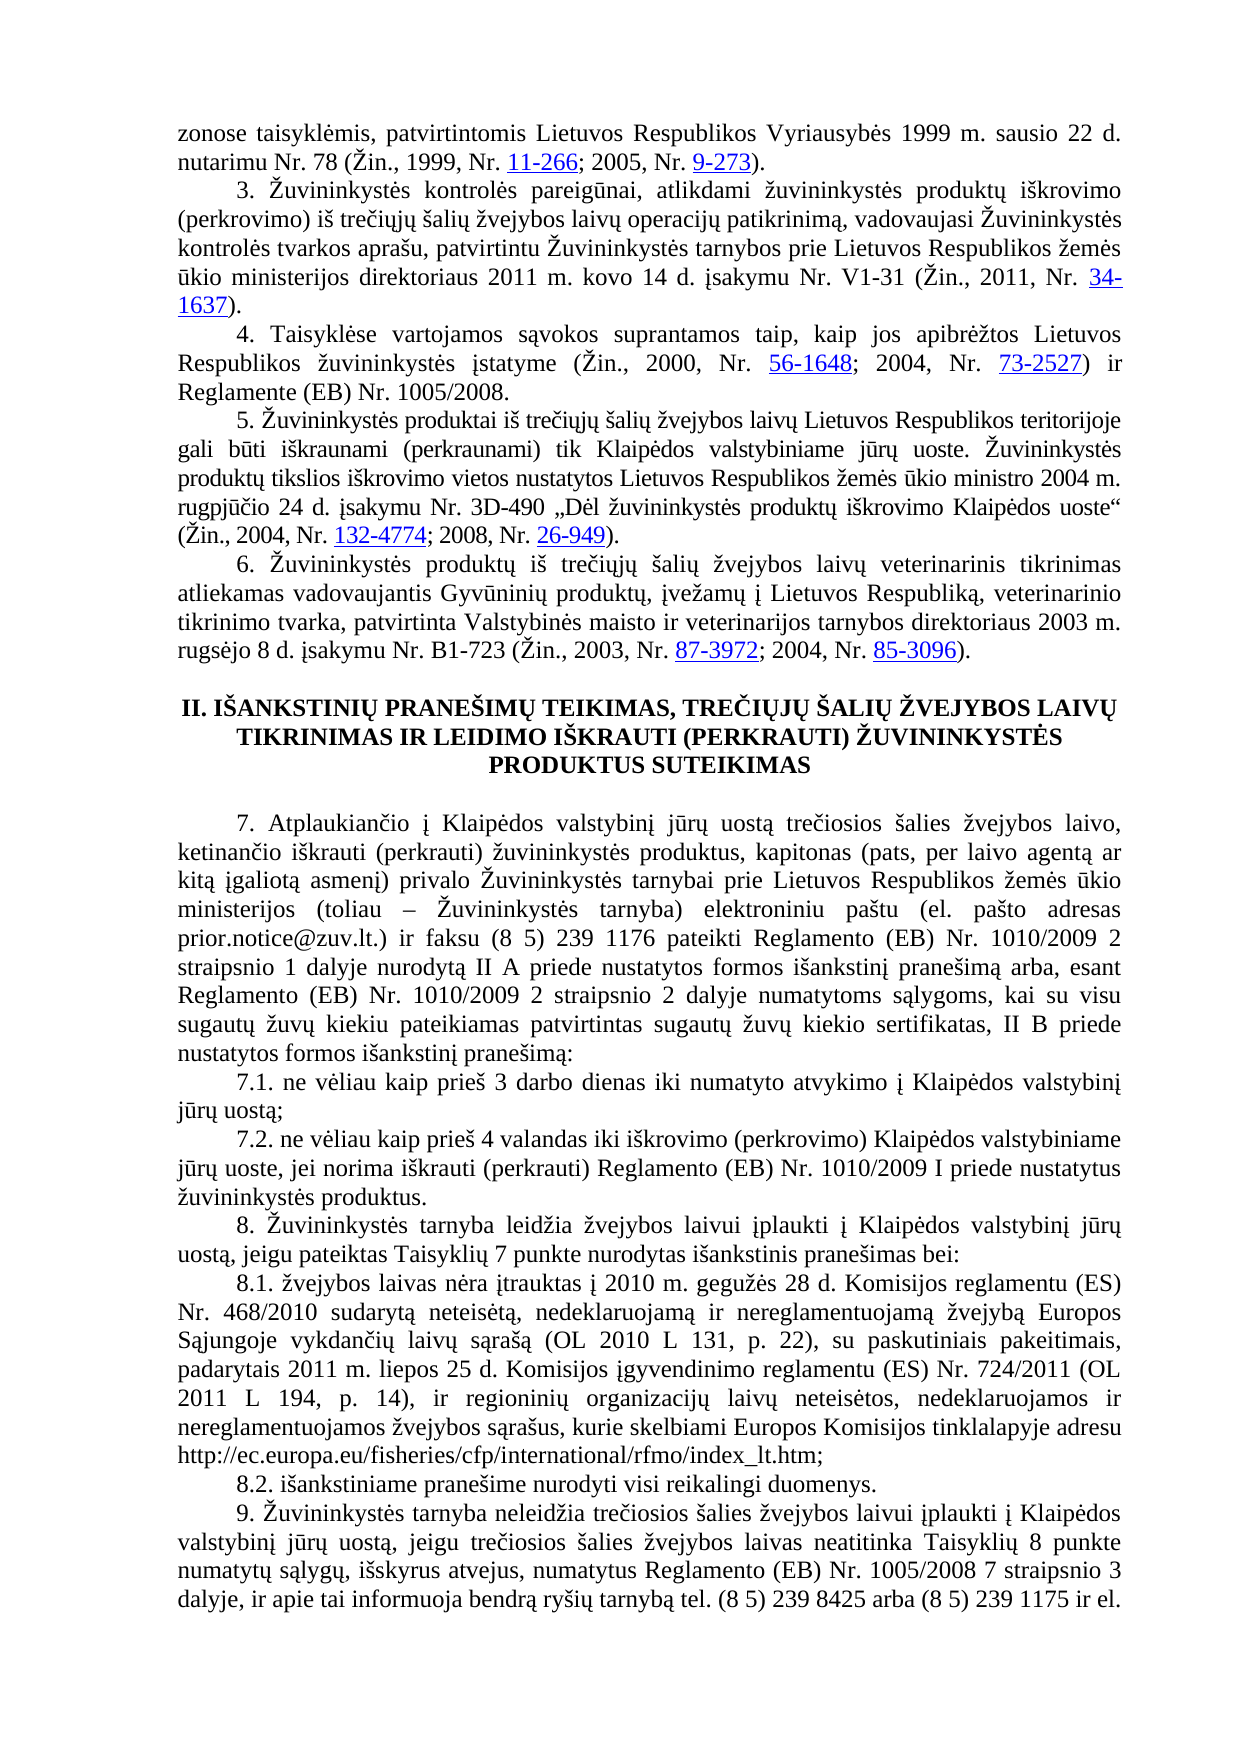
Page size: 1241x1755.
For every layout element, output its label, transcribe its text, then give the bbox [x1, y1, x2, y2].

text 3. Žuvininkystės kontrolės pareigūnai, atlikdami žuvininkystės produktų iškrovimo (perkrovimo) iš trečiųjų šalių žvejybos laivų operacijų patikrinimą, vadovaujasi Žuvininkystės kontrolės tvarkos aprašu, patvirtintu Žuvininkystės tarnybos prie Lietuvos Respublikos žemės ūkio ministerijos direktoriaus 2011 m. kovo 14 d. įsakymu Nr. V1-31 (Žin., 2011, Nr. 34-1637). [177, 176, 1122, 319]
text zonose taisyklėmis, patvirtintomis Lietuvos Respublikos Vyriausybės 1999 m. sausio 22 d. nutarimu Nr. 78 (Žin., 1999, Nr. 11-266; 2005, Nr. 9-273). [177, 118, 1122, 176]
text 8.2. išankstiniame pranešime nurodyti visi reikalingi duomenys. [177, 1469, 1122, 1498]
text 5. Žuvininkystės produktai iš trečiųjų šalių žvejybos laivų Lietuvos Respublikos teritorijoje gali būti iškraunami (perkraunami) tik Klaipėdos valstybiniame jūrų uoste. Žuvininkystės produktų tikslios iškrovimo vietos nustatytos Lietuvos Respublikos žemės ūkio ministro 2004 m. rugpjūčio 24 d. įsakymu Nr. 3D-490 „Dėl žuvininkystės produktų iškrovimo Klaipėdos uoste“ (Žin., 2004, Nr. 132-4774; 2008, Nr. 26-949). [177, 406, 1122, 549]
text 6. Žuvininkystės produktų iš trečiųjų šalių žvejybos laivų veterinarinis tikrinimas atliekamas vadovaujantis Gyvūninių produktų, įvežamų į Lietuvos Respubliką, veterinarinio tikrinimo tvarka, patvirtinta Valstybinės maisto ir veterinarijos tarnybos direktoriaus 2003 m. rugsėjo 8 d. įsakymu Nr. B1-723 (Žin., 2003, Nr. 87-3972; 2004, Nr. 85-3096). [177, 549, 1122, 664]
text 4. Taisyklėse vartojamos sąvokos suprantamos taip, kaip jos apibrėžtos Lietuvos Respublikos žuvininkystės įstatyme (Žin., 2000, Nr. 56-1648; 2004, Nr. 73-2527) ir Reglamente (EB) Nr. 1005/2008. [177, 319, 1122, 406]
text 9. Žuvininkystės tarnyba neleidžia trečiosios šalies žvejybos laivui įplaukti į Klaipėdos valstybinį jūrų uostą, jeigu trečiosios šalies žvejybos laivas neatitinka Taisyklių 8 punkte numatytų sąlygų, išskyrus atvejus, numatytus Reglamento (EB) Nr. 1005/2008 7 straipsnio 3 dalyje, ir apie tai informuoja bendrą ryšių tarnybą tel. (8 5) 239 8425 arba (8 5) 239 1175 ir el. [177, 1498, 1122, 1613]
text 7. Atplaukiančio į Klaipėdos valstybinį jūrų uostą trečiosios šalies žvejybos laivo, ketinančio iškrauti (perkrauti) žuvininkystės produktus, kapitonas (pats, per laivo agentą ar kitą įgaliotą asmenį) privalo Žuvininkystės tarnybai prie Lietuvos Respublikos žemės ūkio ministerijos (toliau – Žuvininkystės tarnyba) elektroniniu paštu (el. pašto adresas prior.notice@zuv.lt.) ir faksu (8 5) 239 1176 pateikti Reglamento (EB) Nr. 1010/2009 2 straipsnio 1 dalyje nurodytą II A priede nustatytos formos išankstinį pranešimą arba, esant Reglamento (EB) Nr. 1010/2009 2 straipsnio 2 dalyje numatytoms sąlygoms, kai su visu sugautų žuvų kiekiu pateikiamas patvirtintas sugautų žuvų kiekio sertifikatas, II B priede nustatytos formos išankstinį pranešimą: [177, 808, 1122, 1067]
text 7.1. ne vėliau kaip prieš 3 darbo dienas iki numatyto atvykimo į Klaipėdos valstybinį jūrų uostą; [177, 1067, 1122, 1124]
text 7.2. ne vėliau kaip prieš 4 valandas iki iškrovimo (perkrovimo) Klaipėdos valstybiniame jūrų uoste, jei norima iškrauti (perkrauti) Reglamento (EB) Nr. 1010/2009 I priede nustatytus žuvininkystės produktus. [177, 1124, 1122, 1211]
text II. IŠANKSTINIŲ PRANEŠIMŲ TEIKIMAS, TREČIŲJŲ ŠALIŲ ŽVEJYBOS LAIVŲ TIKRINIMAS IR LEIDIMO IŠKRAUTI (PERKRAUTI) ŽUVININKYSTĖS PRODUKTUS SUTEIKIMAS [177, 693, 1122, 779]
text 8. Žuvininkystės tarnyba leidžia žvejybos laivui įplaukti į Klaipėdos valstybinį jūrų uostą, jeigu pateiktas Taisyklių 7 punkte nurodytas išankstinis pranešimas bei: [177, 1211, 1122, 1268]
text 8.1. žvejybos laivas nėra įtrauktas į 2010 m. gegužės 28 d. Komisijos reglamentu (ES) Nr. 468/2010 sudarytą neteisėtą, nedeklaruojamą ir nereglamentuojamą žvejybą Europos Sąjungoje vykdančių laivų sąrašą (OL 2010 L 131, p. 22), su paskutiniais pakeitimais, padarytais 2011 m. liepos 25 d. Komisijos įgyvendinimo reglamentu (ES) Nr. 724/2011 (OL 2011 L 194, p. 14), ir regioninių organizacijų laivų neteisėtos, nedeklaruojamos ir nereglamentuojamos žvejybos sąrašus, kurie skelbiami Europos Komisijos tinklalapyje adresu http://ec.europa.eu/fisheries/cfp/international/rfmo/index_lt.htm; [177, 1268, 1122, 1469]
